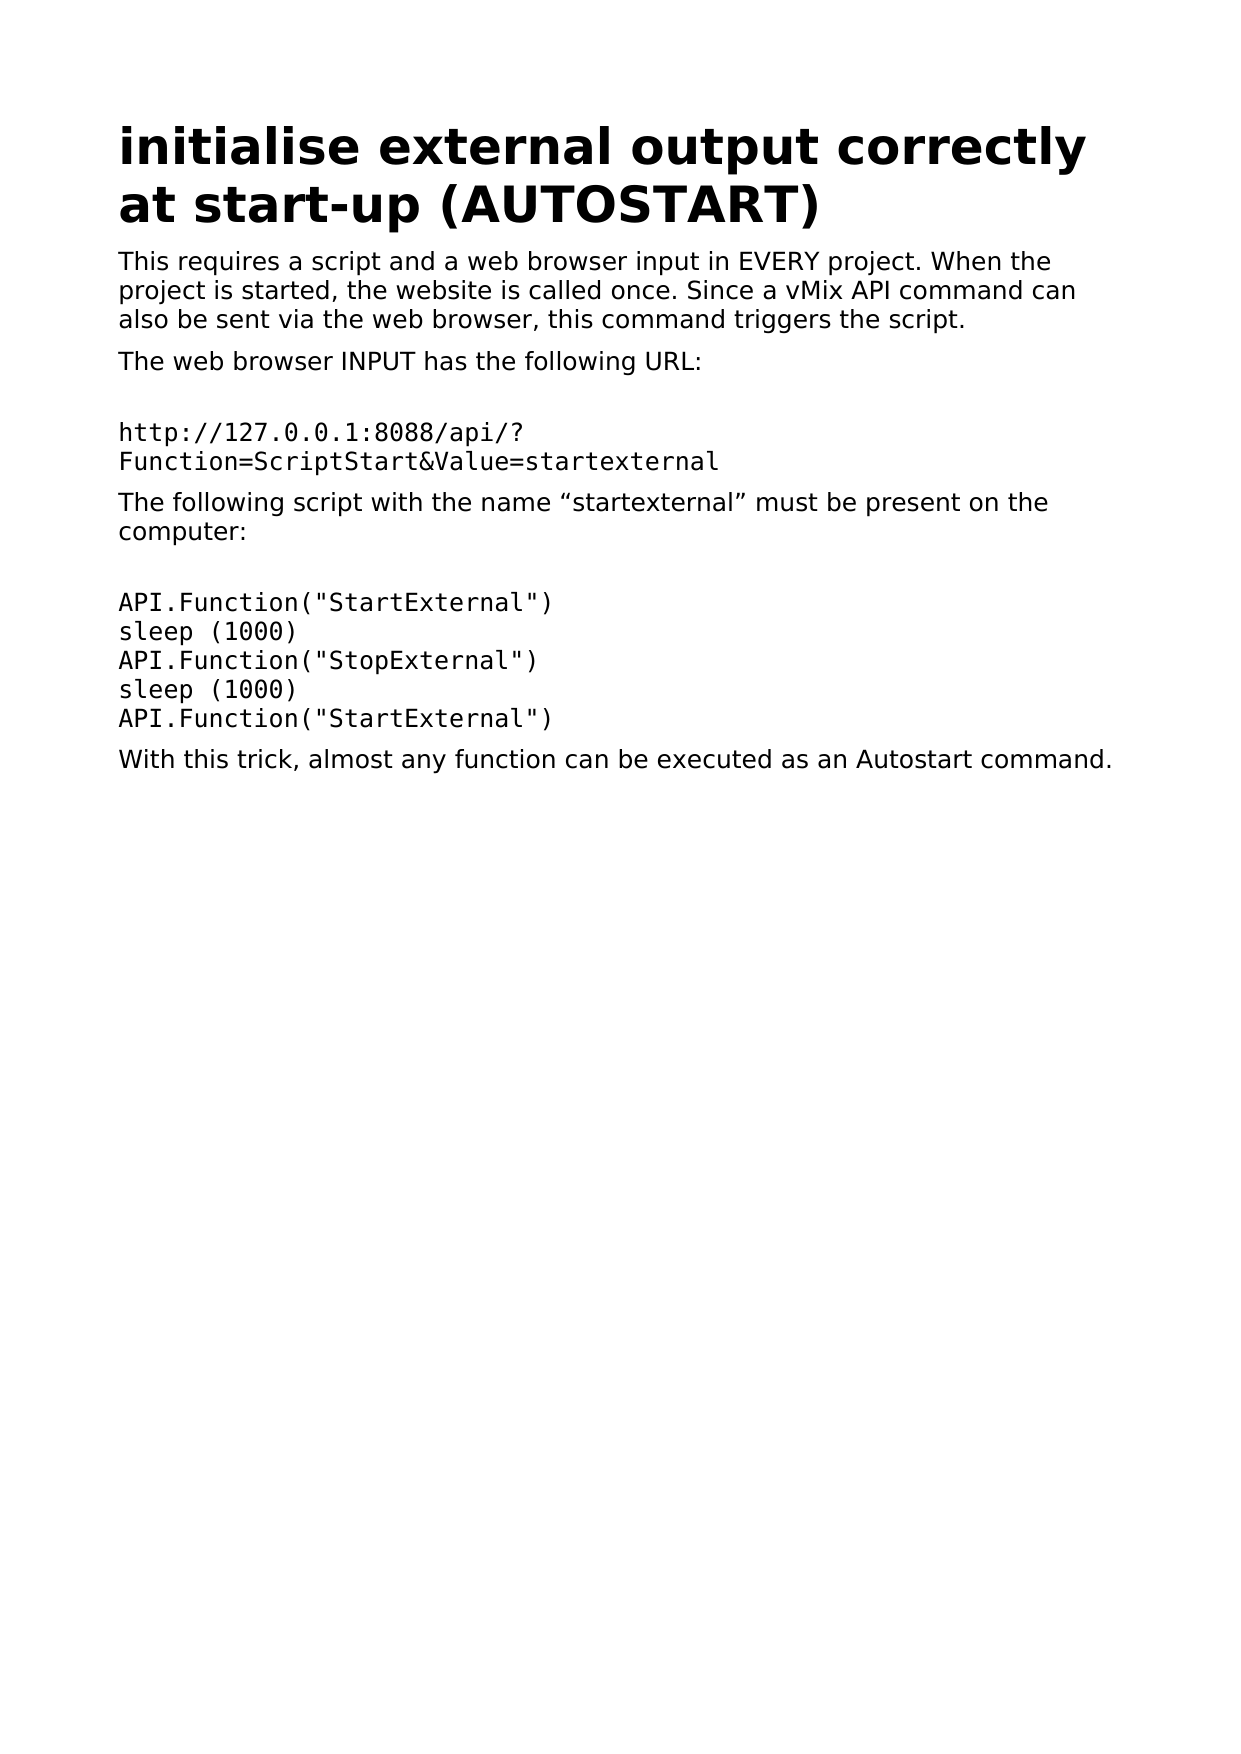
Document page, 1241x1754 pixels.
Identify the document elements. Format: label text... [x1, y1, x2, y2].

text The following script with the name “startexternal” must be present on the computer: [118, 488, 1122, 576]
text This requires a script and a web browser input in EVERY project. When the project is started, the website is called once. Since a vMix API command can also be sent via the web browser, this command triggers the script. [118, 247, 1122, 334]
text http://127.0.0.1:8088/api/?Function=ScriptStart&Value=startexternal [118, 418, 1122, 476]
text With this trick, almost any function can be executed as an Autostart command. [118, 746, 1122, 804]
text API.Function("StartExternal") sleep (1000) API.Function("StopExternal") sleep (1000) API.Function("StartExternal") [118, 588, 1122, 734]
text The web browser INPUT has the following URL: [118, 347, 1122, 405]
subtitle initialise external output correctly at start-up (AUTOSTART) [118, 118, 1122, 234]
